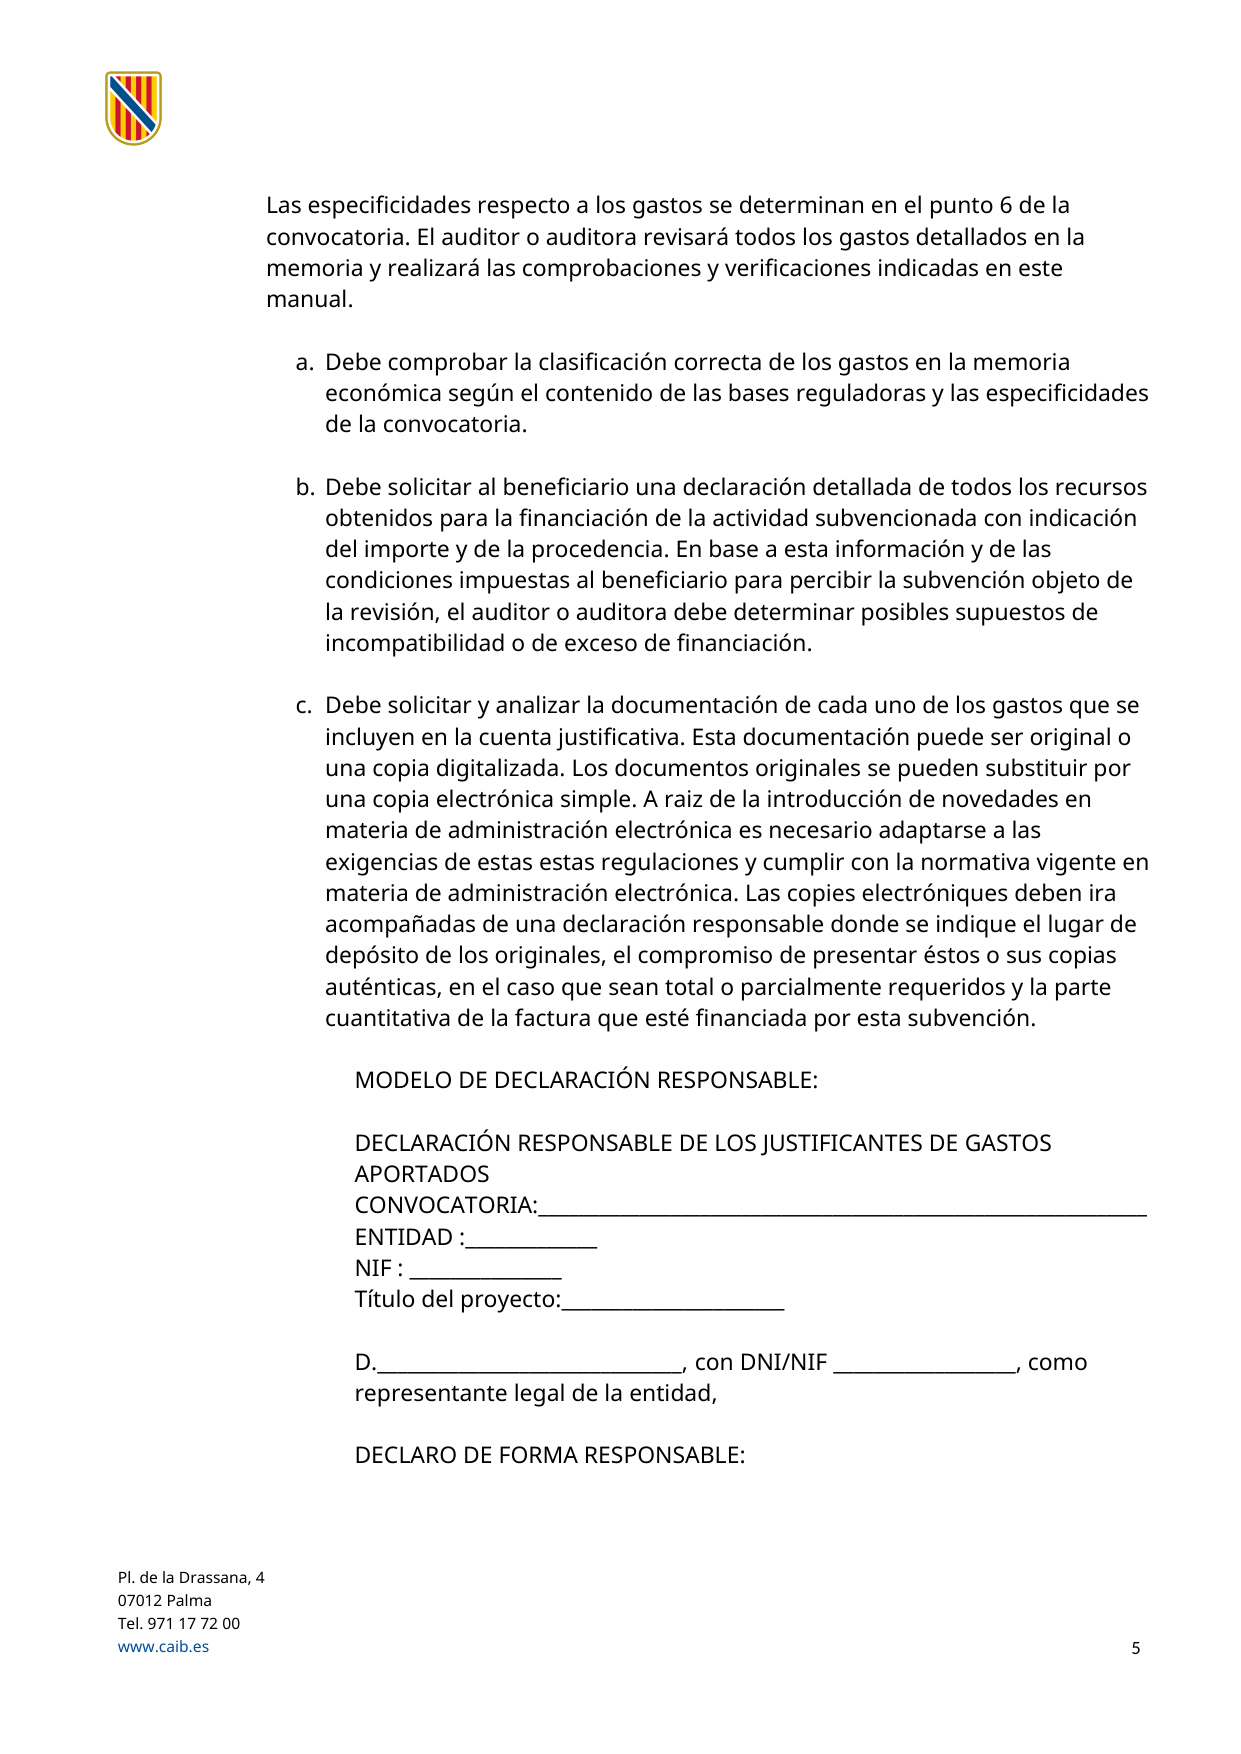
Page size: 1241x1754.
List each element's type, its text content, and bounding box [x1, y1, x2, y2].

list Debe comprobar la clasificación correcta de los gastos en la memoria económica según el contenido de las bases reguladoras y las especificidades de la convocatoria. [295, 345, 1152, 439]
list NIF : _______________ [354, 1252, 1152, 1283]
list DECLARO DE FORMA RESPONSABLE: [354, 1439, 1152, 1470]
list CONVOCATORIA:____________________________________________________________ENTIDAD :_____________ [354, 1189, 1152, 1252]
list DECLARACIÓN RESPONSABLE DE LOS JUSTIFICANTES DE GASTOS APORTADOS [354, 1127, 1152, 1189]
picture [87, 43, 180, 174]
list Debe solicitar al beneficiario una declaración detallada de todos los recursos obtenidos para la financiación de la actividad subvencionada con indicación del importe y de la procedencia. En base a esta información y de las condiciones impuestas al beneficiario para percibir la subvención objeto de la revisión, el auditor o auditora debe determinar posibles supuestos de incompatibilidad o de exceso de financiación. [295, 470, 1152, 658]
list D.______________________________, con DNI/NIF __________________, como representante legal de la entidad, [354, 1345, 1152, 1408]
list MODELO DE DECLARACIÓN RESPONSABLE: [354, 1064, 1152, 1095]
text Las especificidades respecto a los gastos se determinan en el punto 6 de la convocatoria. El auditor o auditora revisará todos los gastos detallados en la memoria y realizará las comprobaciones y verificaciones indicadas en este manual. [266, 189, 1152, 314]
list Debe solicitar y analizar la documentación de cada uno de los gastos que se incluyen en la cuenta justificativa. Esta documentación puede ser original o una copia digitalizada. Los documentos originales se pueden substituir por una copia electrónica simple. A raiz de la introducción de novedades en materia de administración electrónica es necesario adaptarse a las exigencias de estas estas regulaciones y cumplir con la normativa vigente en materia de administración electrónica. Las copies electróniques deben ira acompañadas de una declaración responsable donde se indique el lugar de depósito de los originales, el compromiso de presentar éstos o sus copias auténticas, en el caso que sean total o parcialmente requeridos y la parte cuantitativa de la factura que esté financiada por esta subvención. [295, 689, 1152, 1033]
list Título del proyecto:______________________ [354, 1283, 1152, 1314]
